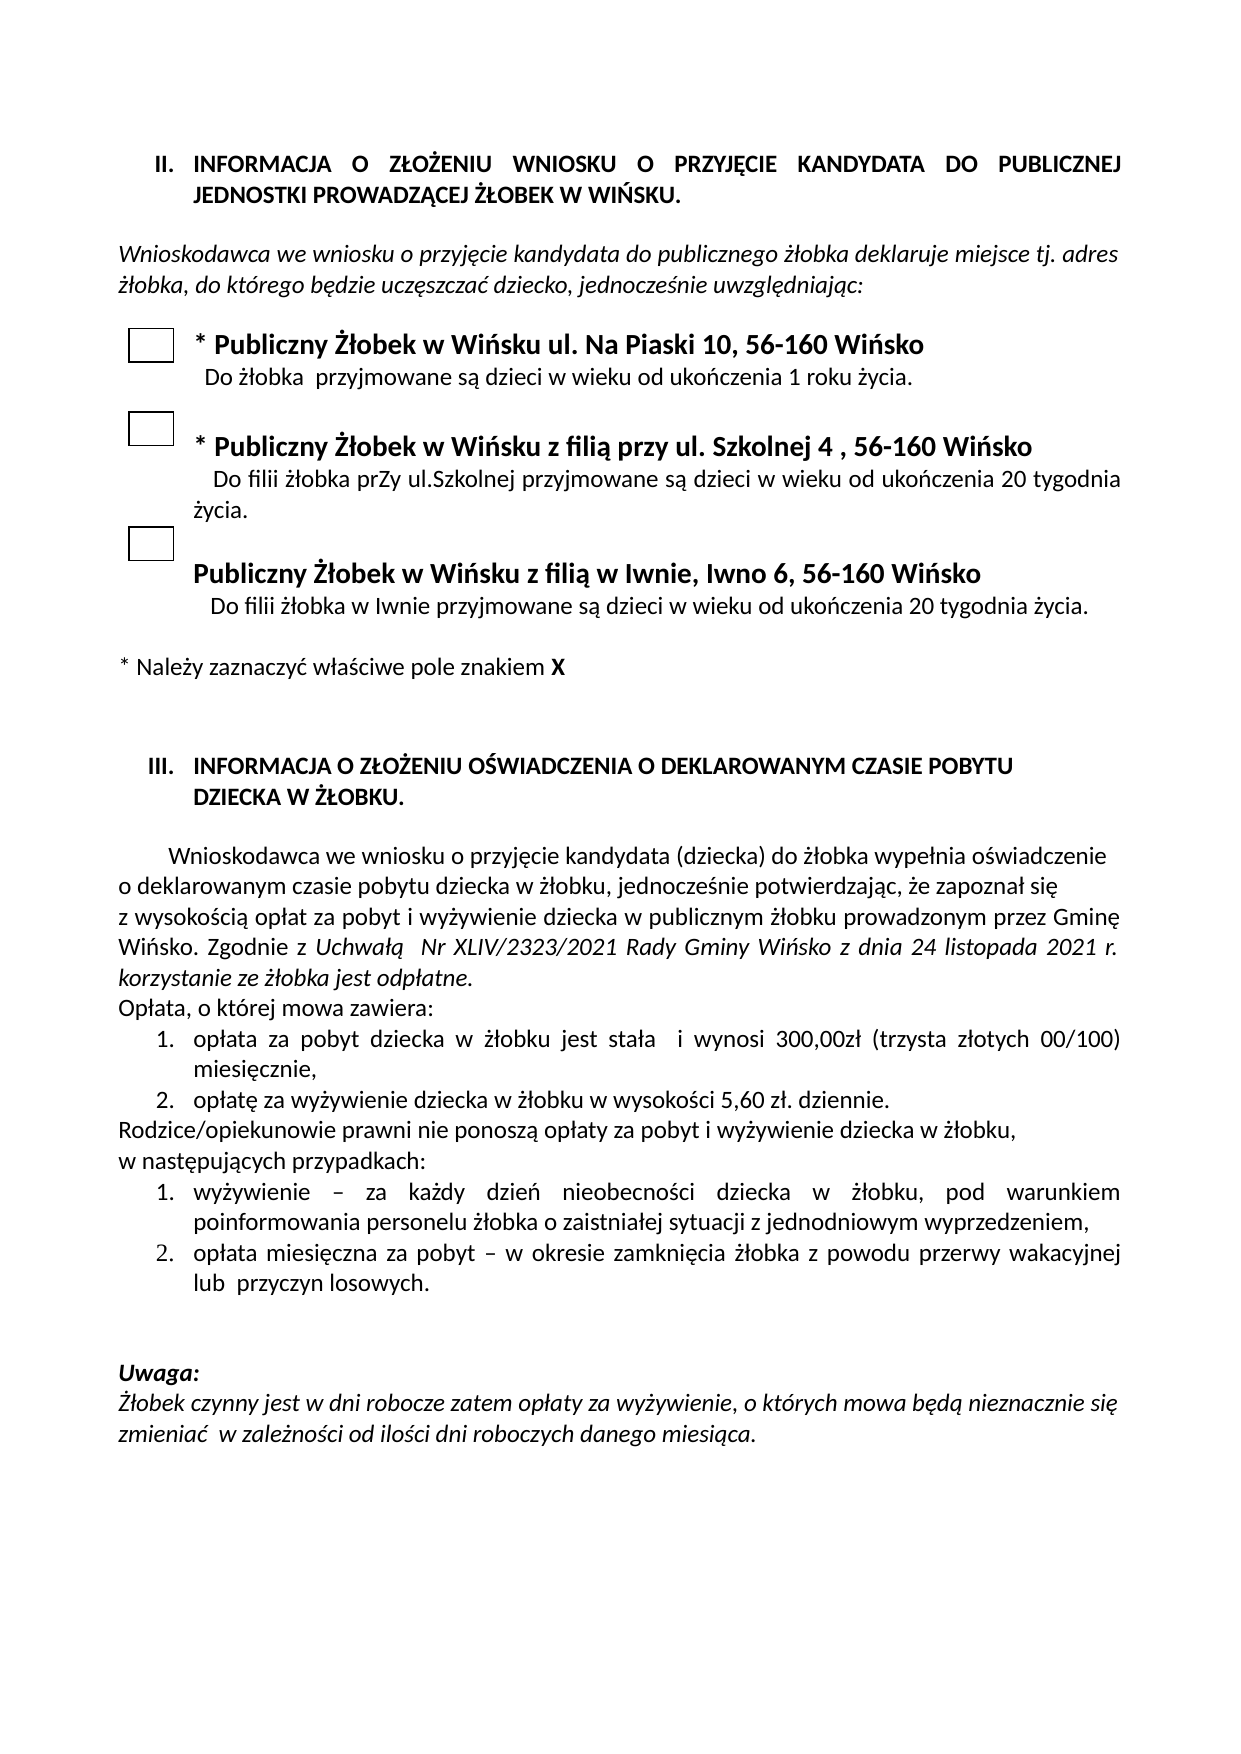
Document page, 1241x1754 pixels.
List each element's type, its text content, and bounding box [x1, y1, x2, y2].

text Wnioskodawca we wniosku o przyjęcie kandydata do publicznego żłobka deklaruje miejsce tj. adres żłobka, do którego będzie uczęszczać dziecko, jednocześnie uwzględniając: [118, 238, 1122, 299]
text Publiczny Żłobek w Wińsku z filią w Iwnie, Iwno 6, 56-160 Wińsko [193, 555, 1122, 590]
list * Należy zaznaczyć właściwe pole znakiem X [118, 651, 1122, 682]
text Uwaga: [118, 1357, 1122, 1388]
text o deklarowanym czasie pobytu dziecka w żłobku, jednocześnie potwierdzając, że zapoznał się [118, 871, 1122, 901]
text Żłobek czynny jest w dni robocze zatem opłaty za wyżywienie, o których mowa będą nieznacznie się zmieniać w zależności od ilości dni roboczych danego miesiąca. [118, 1388, 1122, 1449]
subtitle DZIECKA W ŻŁOBKU. [174, 781, 1122, 811]
subtitle INFORMACJA O ZŁOŻENIU WNIOSKU O PRZYJĘCIE KANDYDATA DO PUBLICZNEJ JEDNOSTKI PROWADZĄCEJ ŻŁOBEK W WIŃSKU. [174, 149, 1122, 210]
list wyżywienie – za każdy dzień nieobecności dziecka w żłobku, pod warunkiem poinformowania personelu żłobka o zaistniałej sytuacji z jednodniowym wyprzedzeniem, [156, 1176, 1122, 1237]
list Do żłobka przyjmowane są dzieci w wieku od ukończenia 1 roku życia. [193, 361, 1122, 392]
text w następujących przypadkach: [118, 1145, 1122, 1176]
text Wnioskodawca we wniosku o przyjęcie kandydata (dziecka) do żłobka wypełnia oświadczenie [118, 840, 1122, 871]
text z wysokością opłat za pobyt i wyżywienie dziecka w publicznym żłobku prowadzonym przez Gminę Wińsko. Zgodnie z Uchwałą Nr XLIV/2323/2021 Rady Gminy Wińsko z dnia 24 listopada 2021 r. korzystanie ze żłobka jest odpłatne. [118, 901, 1122, 993]
text * Publiczny Żłobek w Wińsku ul. Na Piaski 10, 56-160 Wińsko [193, 326, 1122, 361]
list opłata miesięczna za pobyt – w okresie zamknięcia żłobka z powodu przerwy wakacyjnej lub przyczyn losowych. [156, 1237, 1122, 1298]
text Opłata, o której mowa zawiera: [118, 993, 1122, 1023]
subtitle INFORMACJA O ZŁOŻENIU OŚWIADCZENIA O DEKLAROWANYM CZASIE POBYTU [174, 750, 1122, 781]
text Do filii żłobka prZy ul.Szkolnej przyjmowane są dzieci w wieku od ukończenia 20 tygodnia życia. [193, 463, 1122, 524]
text * Publiczny Żłobek w Wińsku z filią przy ul. Szkolnej 4 , 56-160 Wińsko [193, 428, 1122, 463]
text Do filii żłobka w Iwnie przyjmowane są dzieci w wieku od ukończenia 20 tygodnia życia. [193, 590, 1122, 621]
list opłata za pobyt dziecka w żłobku jest stała i wynosi 300,00zł (trzysta złotych 00/100) miesięcznie, [156, 1023, 1122, 1084]
list opłatę za wyżywienie dziecka w żłobku w wysokości 5,60 zł. dziennie. [156, 1084, 1122, 1115]
text Rodzice/opiekunowie prawni nie ponoszą opłaty za pobyt i wyżywienie dziecka w żłobku, [118, 1115, 1122, 1145]
